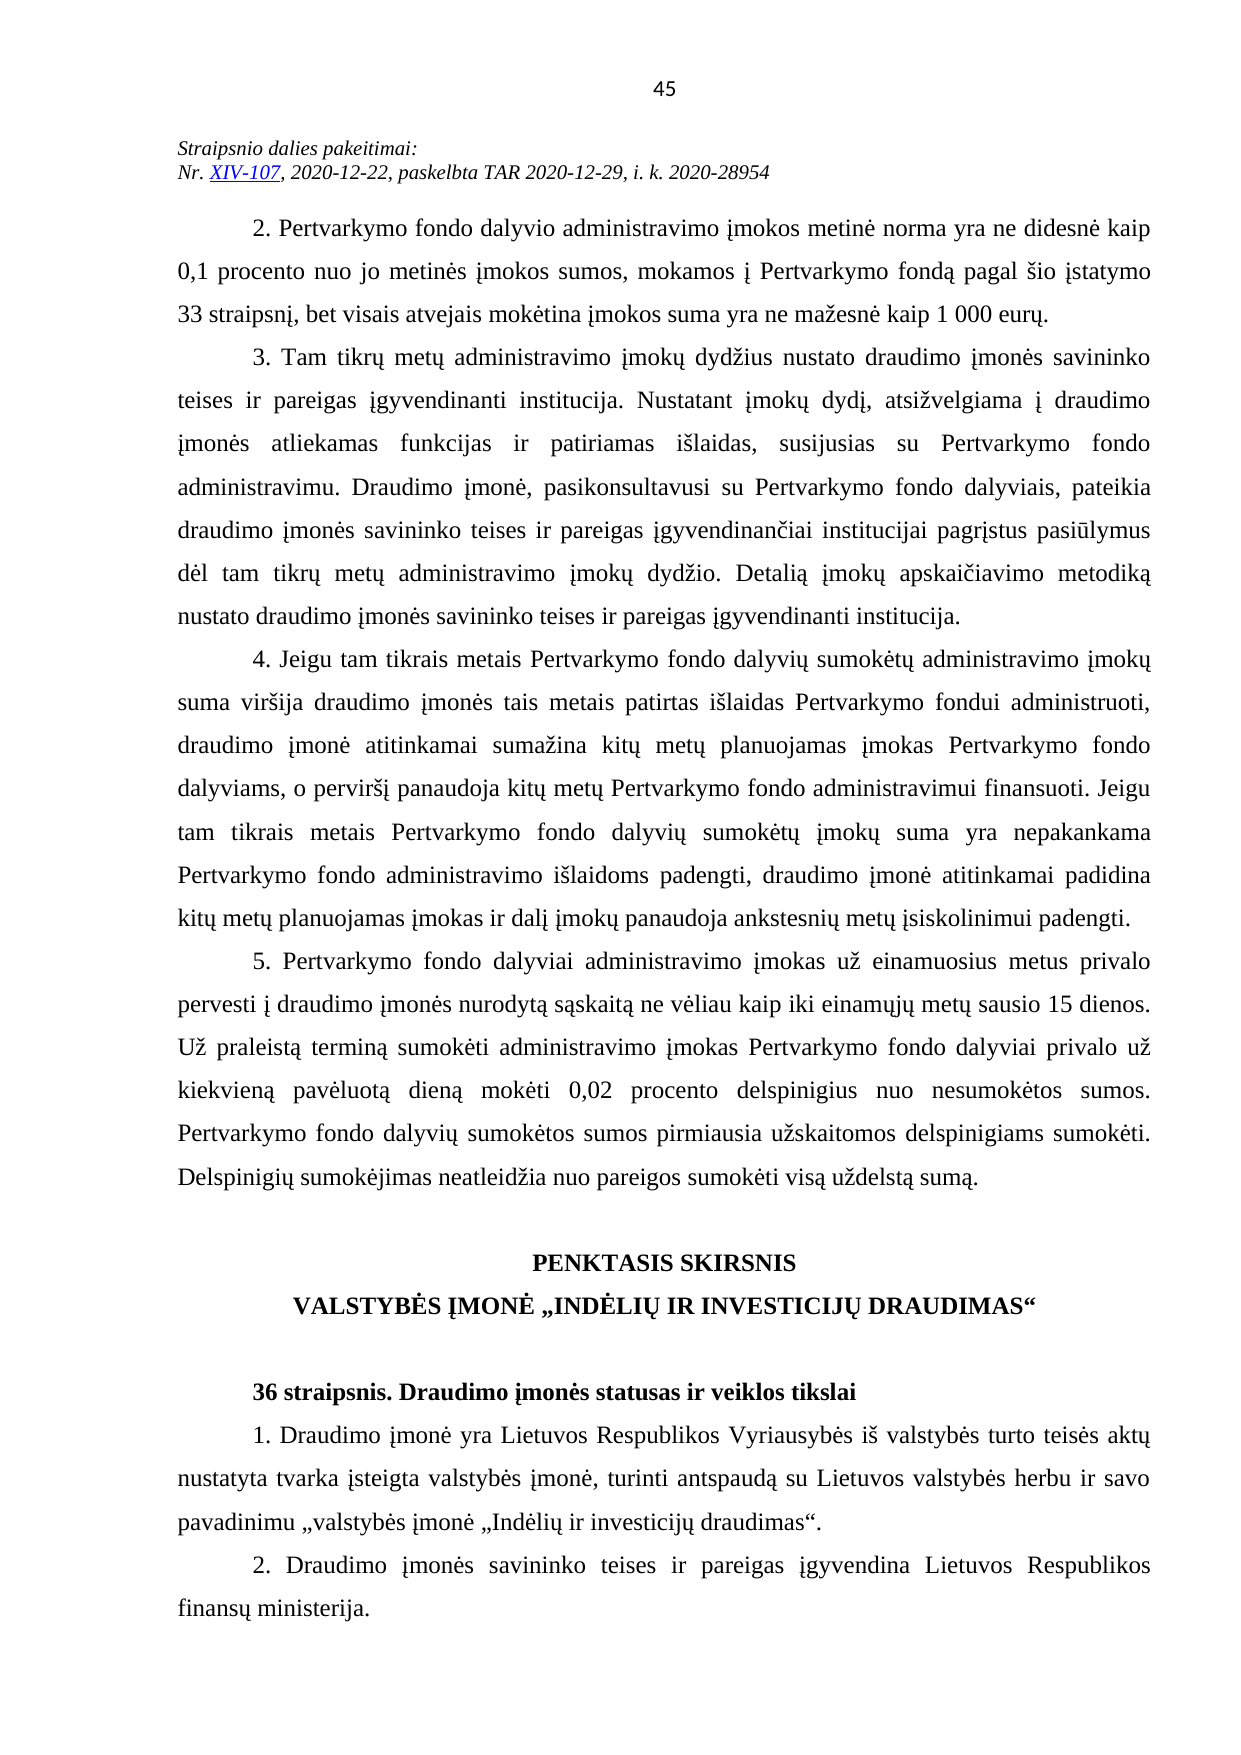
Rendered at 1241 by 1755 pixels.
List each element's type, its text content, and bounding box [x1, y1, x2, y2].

text Straipsnio dalies pakeitimai: [177, 136, 1152, 160]
text 3. Tam tikrų metų administravimo įmokų dydžius nustato draudimo įmonės savininko teises ir pareigas įgyvendinanti institucija. Nustatant įmokų dydį, atsižvelgiama į draudimo įmonės atliekamas funkcijas ir patiriamas išlaidas, susijusias su Pertvarkymo fondo administravimu. Draudimo įmonė, pasikonsultavusi su Pertvarkymo fondo dalyviais, pateikia draudimo įmonės savininko teises ir pareigas įgyvendinančiai institucijai pagrįstus pasiūlymus dėl tam tikrų metų administravimo įmokų dydžio. Detalią įmokų apskaičiavimo metodiką nustato draudimo įmonės savininko teises ir pareigas įgyvendinanti institucija. [177, 342, 1152, 630]
text 4. Jeigu tam tikrais metais Pertvarkymo fondo dalyvių sumokėtų administravimo įmokų suma viršija draudimo įmonės tais metais patirtas išlaidas Pertvarkymo fondui administruoti, draudimo įmonė atitinkamai sumažina kitų metų planuojamas įmokas Pertvarkymo fondo dalyviams, o perviršį panaudoja kitų metų Pertvarkymo fondo administravimui finansuoti. Jeigu tam tikrais metais Pertvarkymo fondo dalyvių sumokėtų įmokų suma yra nepakankama Pertvarkymo fondo administravimo išlaidoms padengti, draudimo įmonė atitinkamai padidina kitų metų planuojamas įmokas ir dalį įmokų panaudoja ankstesnių metų įsiskolinimui padengti. [177, 644, 1152, 932]
text 5. Pertvarkymo fondo dalyviai administravimo įmokas už einamuosius metus privalo pervesti į draudimo įmonės nurodytą sąskaitą ne vėliau kaip iki einamųjų metų sausio 15 dienos. Už praleistą terminą sumokėti administravimo įmokas Pertvarkymo fondo dalyviai privalo už kiekvieną pavėluotą dieną mokėti 0,02 procento delspinigius nuo nesumokėtos sumos. Pertvarkymo fondo dalyvių sumokėtos sumos pirmiausia užskaitomos delspinigiams sumokėti. Delspinigių sumokėjimas neatleidžia nuo pareigos sumokėti visą uždelstą sumą. [177, 946, 1152, 1190]
text Nr. XIV-107, 2020-12-22, paskelbta TAR 2020-12-29, i. k. 2020-28954 [177, 160, 1152, 184]
text VALSTYBĖS ĮMONĖ „INDĖLIŲ IR INVESTICIJŲ DRAUDIMAS“ [177, 1291, 1152, 1320]
text 2. Pertvarkymo fondo dalyvio administravimo įmokos metinė norma yra ne didesnė kaip 0,1 procento nuo jo metinės įmokos sumos, mokamos į Pertvarkymo fondą pagal šio įstatymo 33 straipsnį, bet visais atvejais mokėtina įmokos suma yra ne mažesnė kaip 1 000 eurų. [177, 213, 1152, 328]
text 36 straipsnis. Draudimo įmonės statusas ir veiklos tikslai [177, 1377, 1152, 1406]
text 1. Draudimo įmonė yra Lietuvos Respublikos Vyriausybės iš valstybės turto teisės aktų nustatyta tvarka įsteigta valstybės įmonė, turinti antspaudą su Lietuvos valstybės herbu ir savo pavadinimu „valstybės įmonė „Indėlių ir investicijų draudimas“. [177, 1420, 1152, 1535]
text 2. Draudimo įmonės savininko teises ir pareigas įgyvendina Lietuvos Respublikos finansų ministerija. [177, 1550, 1152, 1622]
text PENKTASIS SKIRSNIS [177, 1248, 1152, 1277]
